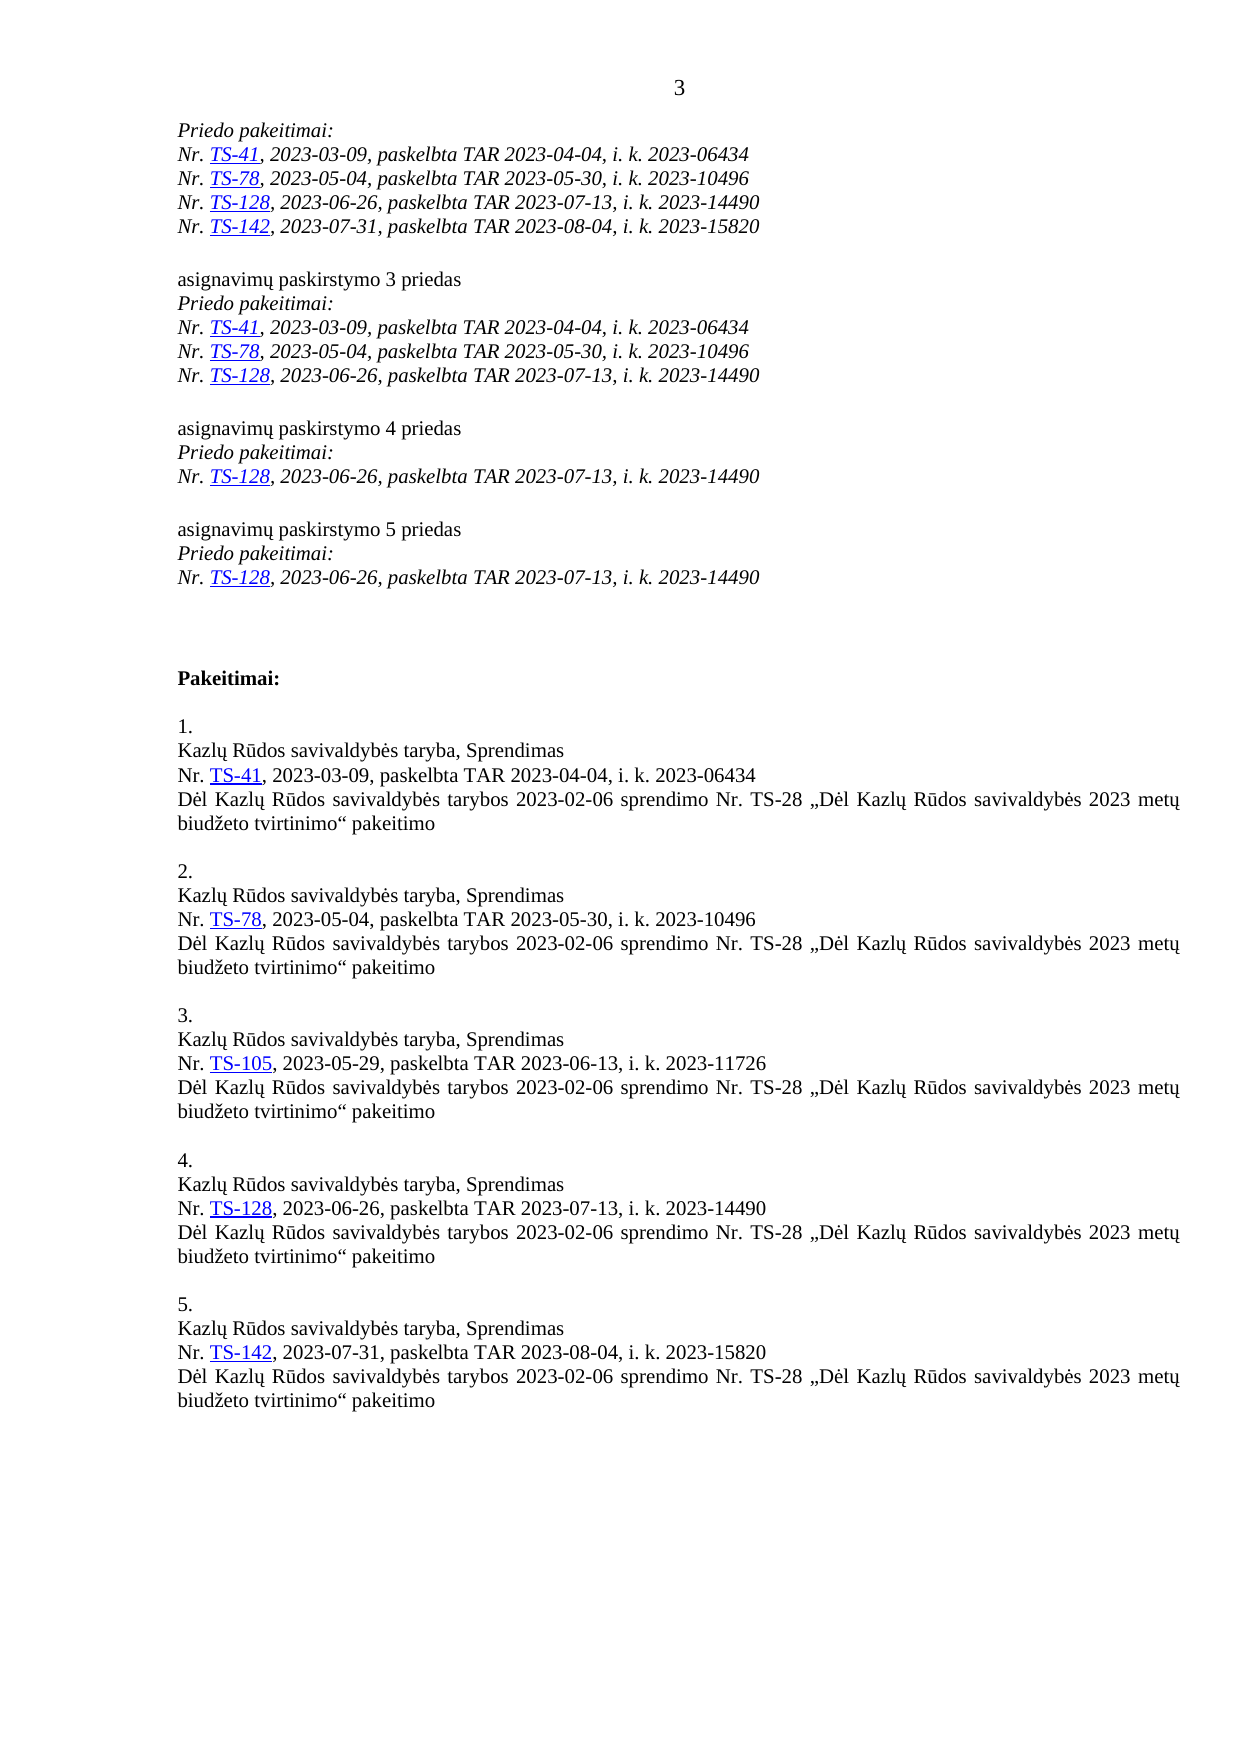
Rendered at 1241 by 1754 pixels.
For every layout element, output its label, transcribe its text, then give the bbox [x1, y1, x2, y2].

text Nr. TS-41, 2023-03-09, paskelbta TAR 2023-04-04, i. k. 2023-06434 [177, 142, 1181, 166]
text 3. [177, 1003, 1181, 1027]
text asignavimų paskirstymo 3 priedas [177, 267, 1181, 291]
text asignavimų paskirstymo 4 priedas [177, 416, 1181, 440]
text Kazlų Rūdos savivaldybės taryba, Sprendimas [177, 883, 1181, 907]
text Dėl Kazlų Rūdos savivaldybės tarybos 2023-02-06 sprendimo Nr. TS-28 „Dėl Kazlų Rūdos savivaldybės 2023 metų biudžeto tvirtinimo“ pakeitimo [177, 1075, 1181, 1123]
text Priedo pakeitimai: [177, 118, 1181, 142]
text Priedo pakeitimai: [177, 440, 1181, 464]
text Kazlų Rūdos savivaldybės taryba, Sprendimas [177, 1316, 1181, 1340]
text Nr. TS-128, 2023-06-26, paskelbta TAR 2023-07-13, i. k. 2023-14490 [177, 190, 1181, 214]
text asignavimų paskirstymo 5 priedas [177, 517, 1181, 541]
text 1. [177, 714, 1181, 738]
text Nr. TS-41, 2023-03-09, paskelbta TAR 2023-04-04, i. k. 2023-06434 [177, 762, 1181, 787]
text Kazlų Rūdos savivaldybės taryba, Sprendimas [177, 1172, 1181, 1196]
text Nr. TS-128, 2023-06-26, paskelbta TAR 2023-07-13, i. k. 2023-14490 [177, 1196, 1181, 1220]
text Dėl Kazlų Rūdos savivaldybės tarybos 2023-02-06 sprendimo Nr. TS-28 „Dėl Kazlų Rūdos savivaldybės 2023 metų biudžeto tvirtinimo“ pakeitimo [177, 931, 1181, 979]
text Nr. TS-128, 2023-06-26, paskelbta TAR 2023-07-13, i. k. 2023-14490 [177, 565, 1181, 589]
text Nr. TS-128, 2023-06-26, paskelbta TAR 2023-07-13, i. k. 2023-14490 [177, 363, 1181, 387]
text Nr. TS-142, 2023-07-31, paskelbta TAR 2023-08-04, i. k. 2023-15820 [177, 1340, 1181, 1364]
text Nr. TS-78, 2023-05-04, paskelbta TAR 2023-05-30, i. k. 2023-10496 [177, 166, 1181, 190]
text Kazlų Rūdos savivaldybės taryba, Sprendimas [177, 738, 1181, 762]
text Pakeitimai: [177, 666, 1181, 690]
text Nr. TS-105, 2023-05-29, paskelbta TAR 2023-06-13, i. k. 2023-11726 [177, 1051, 1181, 1075]
text 2. [177, 859, 1181, 883]
text Nr. TS-41, 2023-03-09, paskelbta TAR 2023-04-04, i. k. 2023-06434 [177, 315, 1181, 339]
text Nr. TS-128, 2023-06-26, paskelbta TAR 2023-07-13, i. k. 2023-14490 [177, 464, 1181, 488]
text Dėl Kazlų Rūdos savivaldybės tarybos 2023-02-06 sprendimo Nr. TS-28 „Dėl Kazlų Rūdos savivaldybės 2023 metų biudžeto tvirtinimo“ pakeitimo [177, 1364, 1181, 1412]
text Priedo pakeitimai: [177, 541, 1181, 565]
text Nr. TS-142, 2023-07-31, paskelbta TAR 2023-08-04, i. k. 2023-15820 [177, 214, 1181, 238]
text Dėl Kazlų Rūdos savivaldybės tarybos 2023-02-06 sprendimo Nr. TS-28 „Dėl Kazlų Rūdos savivaldybės 2023 metų biudžeto tvirtinimo“ pakeitimo [177, 1220, 1181, 1268]
text Kazlų Rūdos savivaldybės taryba, Sprendimas [177, 1027, 1181, 1051]
text Priedo pakeitimai: [177, 291, 1181, 315]
text Nr. TS-78, 2023-05-04, paskelbta TAR 2023-05-30, i. k. 2023-10496 [177, 339, 1181, 363]
text Dėl Kazlų Rūdos savivaldybės tarybos 2023-02-06 sprendimo Nr. TS-28 „Dėl Kazlų Rūdos savivaldybės 2023 metų biudžeto tvirtinimo“ pakeitimo [177, 787, 1181, 835]
text Nr. TS-78, 2023-05-04, paskelbta TAR 2023-05-30, i. k. 2023-10496 [177, 907, 1181, 931]
text 5. [177, 1292, 1181, 1316]
text 4. [177, 1147, 1181, 1172]
